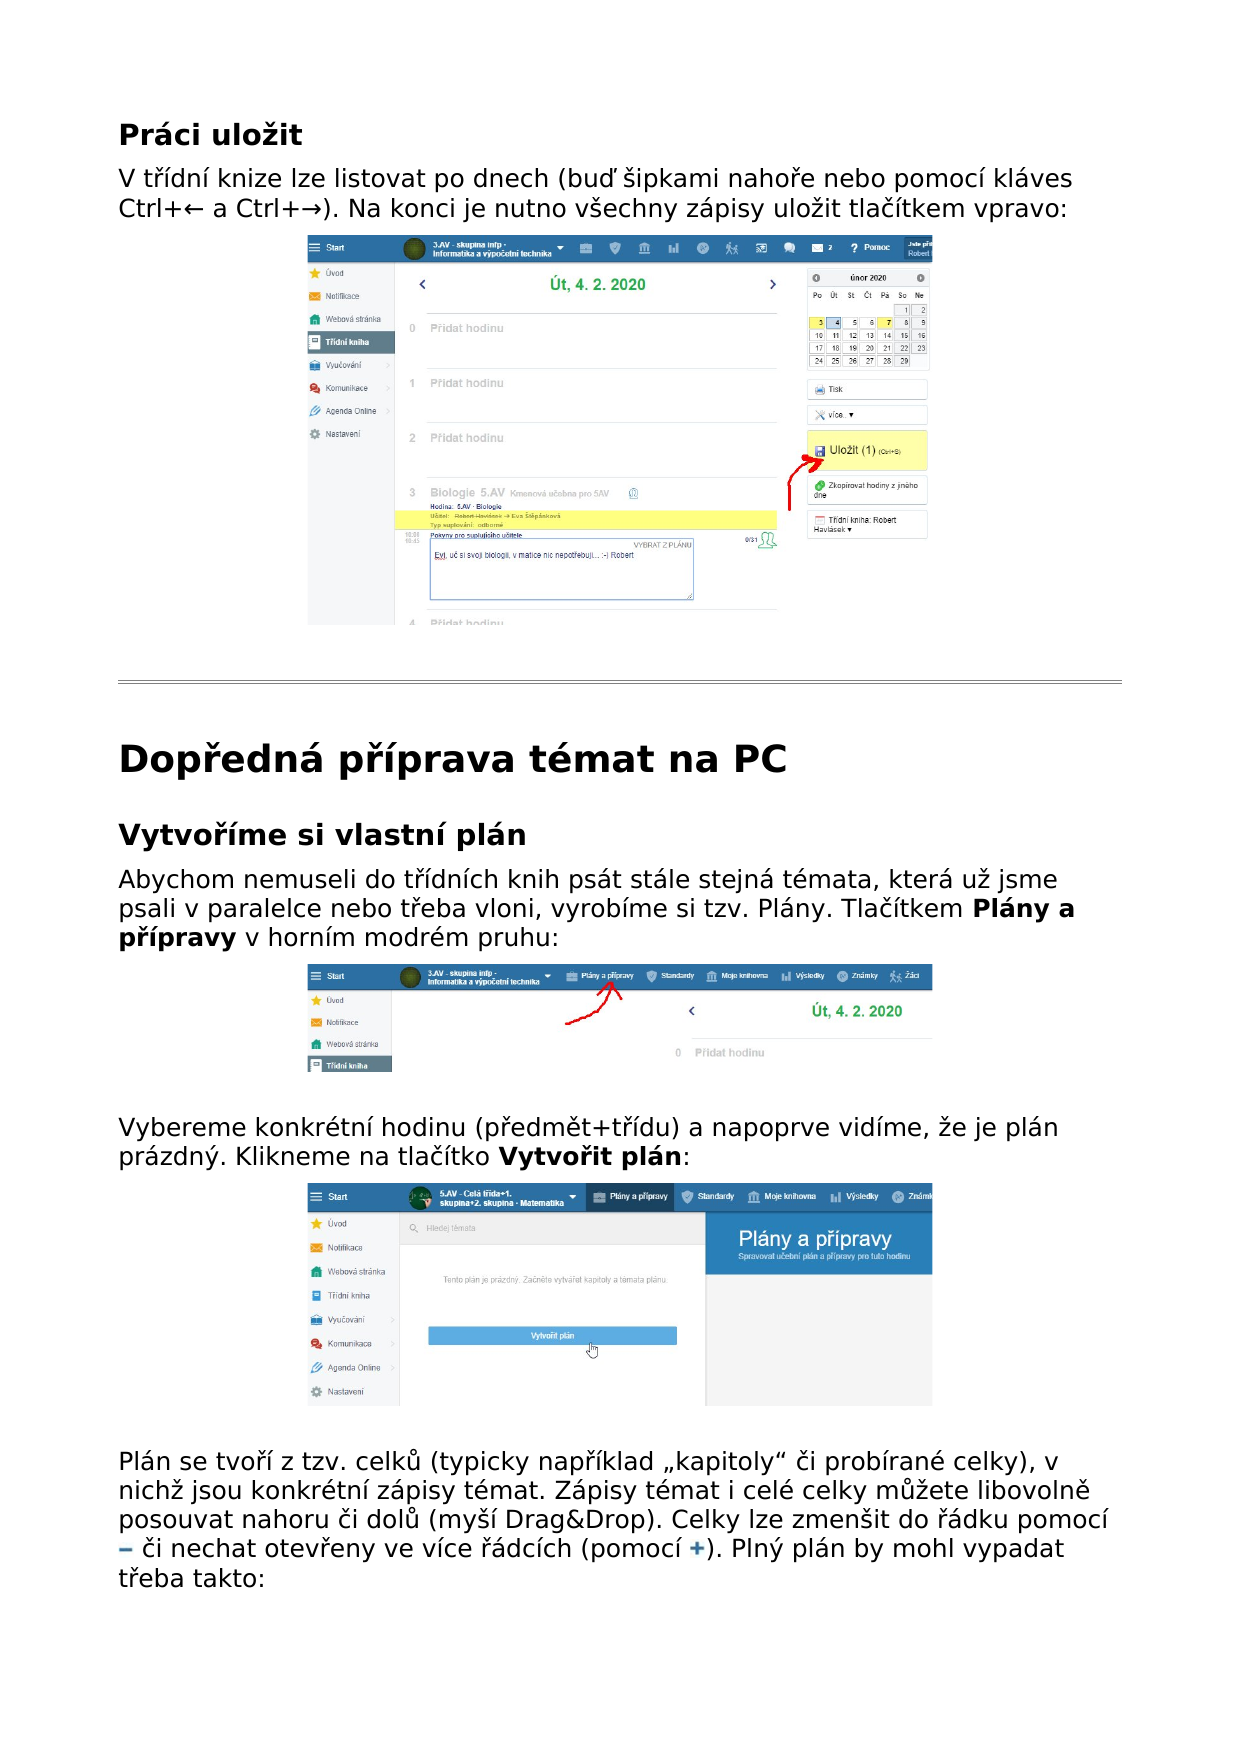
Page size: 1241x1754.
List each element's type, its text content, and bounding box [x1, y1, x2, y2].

picture [118, 1542, 134, 1558]
picture [307, 235, 933, 625]
picture [307, 1183, 933, 1406]
text Vybereme konkrétní hodinu (předmět+třídu) a napoprve vidíme, že je plán prázdný. Klikneme na tlačítko Vytvořit plán: [118, 1113, 1122, 1171]
text Plán se tvoří z tzv. celků (typicky například „kapitoly“ či probírané celky), v nichž jsou konkrétní zápisy témat. Zápisy témat i celé celky můžete libovolně posouvat nahoru či dolů (myší Drag&Drop). Celky lze zmenšit do řádku pomocí či nechat otevřeny ve více řádcích (pomocí ). Plný plán by mohl vypadat třeba takto: [118, 1447, 1122, 1593]
picture [689, 1539, 706, 1558]
subtitle Dopředná příprava témat na PC [118, 737, 1122, 781]
subtitle Práci uložit [118, 118, 1122, 152]
text Abychom nemuseli do třídních knih psát stále stejná témata, která už jsme psali v paralelce nebo třeba vloni, vyrobíme si tzv. Plány. Tlačítkem Plány a přípravy v horním modrém pruhu: [118, 865, 1122, 952]
picture [307, 964, 933, 1072]
text V třídní knize lze listovat po dnech (buď šipkami nahoře nebo pomocí kláves Ctrl+← a Ctrl+→). Na konci je nutno všechny zápisy uložit tlačítkem vpravo: [118, 164, 1122, 223]
subtitle Vytvoříme si vlastní plán [118, 818, 1122, 852]
